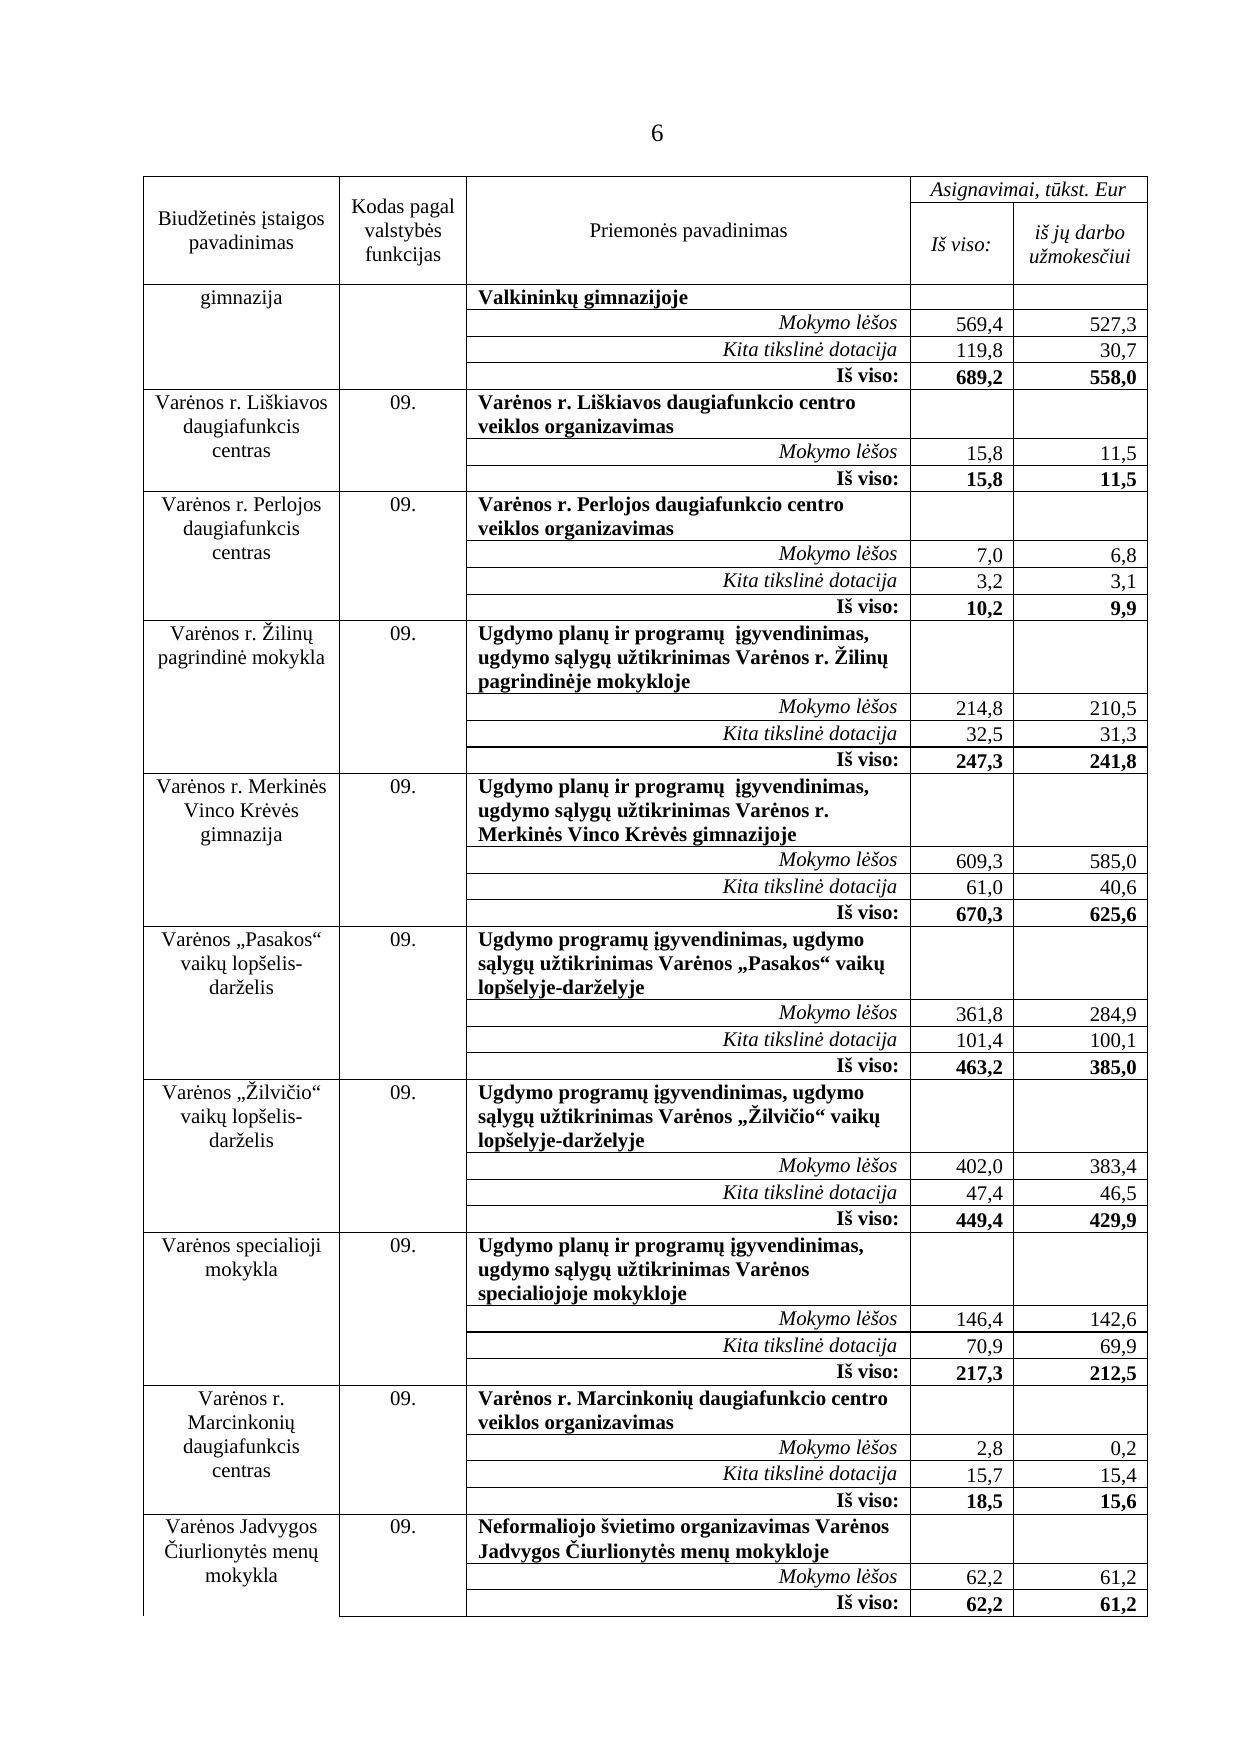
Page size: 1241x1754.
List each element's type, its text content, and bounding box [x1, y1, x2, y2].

table_cell 62,2 [911, 1564, 1013, 1589]
table_cell 09. [340, 492, 466, 540]
table_cell [340, 746, 466, 773]
table_cell [1014, 285, 1147, 309]
table_cell 670,3 [911, 900, 1013, 926]
table_cell [1148, 540, 1171, 567]
table_cell Varėnos specialioji mokykla [144, 1233, 339, 1384]
table_cell 217,3 [911, 1359, 1013, 1384]
table_cell 463,2 [911, 1053, 1013, 1079]
table_cell Varėnos r. Perlojos daugiafunkcis centras [144, 492, 339, 620]
table_cell [1148, 231, 1171, 257]
table_cell 15,6 [1014, 1488, 1147, 1513]
table_cell [340, 1460, 466, 1487]
table_cell [1148, 746, 1171, 773]
table_cell 11,5 [1014, 439, 1147, 464]
table_cell Kita tikslinė dotacija [467, 1333, 910, 1358]
table_cell Iš viso: [467, 595, 910, 620]
table_cell 9,9 [1014, 595, 1147, 620]
table_cell 146,4 [911, 1306, 1013, 1331]
table_cell 527,3 [1014, 310, 1147, 336]
table_cell [1148, 1514, 1171, 1563]
table_cell 449,4 [911, 1206, 1013, 1232]
table_cell [911, 1386, 1013, 1434]
table_cell Iš viso: [467, 363, 910, 389]
table_cell 429,9 [1014, 1206, 1147, 1232]
table_cell [1148, 873, 1171, 899]
table_cell Kita tikslinė dotacija [467, 1027, 910, 1052]
table_cell 40,6 [1014, 874, 1147, 899]
table_cell [1014, 390, 1147, 438]
table_cell [1148, 1232, 1171, 1305]
table_header Asignavimai, tūkst. Eur [911, 177, 1147, 202]
table_cell 10,2 [911, 595, 1013, 620]
table_cell Iš viso: [467, 1206, 910, 1232]
table_cell Mokymo lėšos [467, 1306, 910, 1331]
table_cell [1148, 1305, 1171, 1331]
table_header [1148, 176, 1171, 202]
table_cell [1148, 1331, 1171, 1358]
table_cell [1148, 1205, 1171, 1232]
table_cell Varėnos Jadvygos Čiurlionytės menų mokykla [144, 1515, 339, 1616]
table_cell Iš viso: [467, 748, 910, 773]
table_cell [1148, 309, 1171, 336]
table_cell [1014, 492, 1147, 540]
table_cell Ugdymo programų įgyvendinimas, ugdymo sąlygų užtikrinimas Varėnos „Žilvičio“ vaikų lopšelyje-darželyje [467, 1080, 910, 1152]
table_cell Iš viso: [467, 900, 910, 926]
table_cell [1148, 258, 1171, 284]
table_cell 09. [340, 621, 466, 693]
table_cell Ugdymo planų ir programų įgyvendinimas, ugdymo sąlygų užtikrinimas Varėnos r. Žilinų pagrindinėje mokykloje [467, 621, 910, 693]
table_cell [340, 1205, 466, 1232]
table_cell Iš viso: [911, 203, 1013, 284]
table_cell [340, 285, 466, 309]
table_cell 0,2 [1014, 1435, 1147, 1460]
table_cell gimnazija [144, 285, 339, 389]
table_cell [1148, 1434, 1171, 1460]
table_cell [340, 1487, 466, 1513]
table_cell [1148, 620, 1171, 693]
table_cell 3,1 [1014, 568, 1147, 593]
table_cell [340, 465, 466, 491]
table_cell [340, 567, 466, 593]
table_cell 09. [340, 1233, 466, 1305]
table_cell [340, 1434, 466, 1460]
table_cell Varėnos r. Liškiavos daugiafunkcis centras [144, 390, 339, 491]
table_cell Varėnos r. Marcinkonių daugiafunkcis centras [144, 1386, 339, 1513]
table_cell Ugdymo planų ir programų įgyvendinimas, ugdymo sąlygų užtikrinimas Varėnos specialiojoje mokykloje [467, 1233, 910, 1305]
table_cell 15,8 [911, 466, 1013, 491]
table_cell [340, 1331, 466, 1358]
table_cell [1148, 926, 1171, 999]
table_cell 383,4 [1014, 1153, 1147, 1178]
table_cell iš jų darbo užmokesčiui [1014, 203, 1147, 284]
table_cell 15,8 [911, 439, 1013, 464]
table_cell [1148, 1487, 1171, 1513]
table_cell 30,7 [1014, 337, 1147, 362]
table_cell [911, 492, 1013, 540]
table_cell 625,6 [1014, 900, 1147, 926]
table_cell [340, 846, 466, 873]
table_cell Mokymo lėšos [467, 1435, 910, 1460]
table_cell [1014, 774, 1147, 846]
table_cell 61,2 [1014, 1590, 1147, 1616]
table_cell [1148, 362, 1171, 389]
table_cell [1014, 1233, 1147, 1305]
table_cell [340, 594, 466, 620]
table_cell Mokymo lėšos [467, 1564, 910, 1589]
table_cell 7,0 [911, 541, 1013, 567]
table_cell Mokymo lėšos [467, 310, 910, 336]
table_cell Varėnos r. Liškiavos daugiafunkcio centro veiklos organizavimas [467, 390, 910, 438]
table_cell [340, 438, 466, 464]
table_cell [1148, 202, 1171, 231]
table_cell [1148, 594, 1171, 620]
table_cell [911, 1233, 1013, 1305]
table_cell Mokymo lėšos [467, 1000, 910, 1026]
table_cell [340, 1358, 466, 1384]
table_cell [1014, 621, 1147, 693]
table_cell [911, 621, 1013, 693]
table_cell Mokymo lėšos [467, 694, 910, 720]
table_cell 402,0 [911, 1153, 1013, 1178]
table_cell Mokymo lėšos [467, 439, 910, 464]
table_cell [1148, 999, 1171, 1026]
table_cell [340, 540, 466, 567]
table_cell Kita tikslinė dotacija [467, 874, 910, 899]
table_cell [911, 1080, 1013, 1152]
table_cell 385,0 [1014, 1053, 1147, 1079]
table_cell Mokymo lėšos [467, 1153, 910, 1178]
table_cell 210,5 [1014, 694, 1147, 720]
table_cell 569,4 [911, 310, 1013, 336]
table_cell [340, 336, 466, 362]
table_cell 212,5 [1014, 1359, 1147, 1384]
table_cell Mokymo lėšos [467, 541, 910, 567]
table_cell [340, 1305, 466, 1331]
table_cell 241,8 [1014, 748, 1147, 773]
table_cell Iš viso: [467, 1590, 910, 1616]
table_header Biudžetinės įstaigos pavadinimas [144, 177, 339, 284]
table_cell 47,4 [911, 1180, 1013, 1205]
table_cell 558,0 [1014, 363, 1147, 389]
table_cell 62,2 [911, 1590, 1013, 1616]
table_cell [340, 873, 466, 899]
table_cell Kita tikslinė dotacija [467, 721, 910, 746]
table_cell [340, 1179, 466, 1205]
table_cell [1148, 846, 1171, 873]
table_cell [1148, 465, 1171, 491]
table_cell [1148, 1179, 1171, 1205]
table_cell 11,5 [1014, 466, 1147, 491]
table_cell 09. [340, 927, 466, 999]
table_cell 09. [340, 1515, 466, 1563]
table_cell [911, 927, 1013, 999]
table_cell 361,8 [911, 1000, 1013, 1026]
table_cell 284,9 [1014, 1000, 1147, 1026]
table_cell 2,8 [911, 1435, 1013, 1460]
table_cell Iš viso: [467, 466, 910, 491]
table_cell Kita tikslinė dotacija [467, 337, 910, 362]
table_cell [1148, 773, 1171, 846]
table_cell [1148, 693, 1171, 720]
table_cell [340, 1589, 466, 1616]
table_cell [340, 899, 466, 926]
table_cell 09. [340, 1080, 466, 1152]
table_cell [1148, 720, 1171, 746]
table_cell [911, 774, 1013, 846]
table_cell 689,2 [911, 363, 1013, 389]
table_cell [1014, 927, 1147, 999]
table_cell Valkininkų gimnazijoje [467, 285, 910, 309]
table_cell [1148, 1460, 1171, 1487]
table_cell [340, 1026, 466, 1052]
table_cell [1014, 1080, 1147, 1152]
table_cell [1148, 284, 1171, 309]
table_cell [1148, 1052, 1171, 1079]
table_cell [340, 1052, 466, 1079]
table_cell 31,3 [1014, 721, 1147, 746]
table_cell [911, 390, 1013, 438]
table_cell [340, 1152, 466, 1178]
table_cell [1148, 899, 1171, 926]
table_cell Ugdymo planų ir programų įgyvendinimas, ugdymo sąlygų užtikrinimas Varėnos r. Merkinės Vinco Krėvės gimnazijoje [467, 774, 910, 846]
table_cell [1148, 567, 1171, 593]
table_header Kodas pagal valstybės funkcijas [340, 177, 466, 284]
table_cell [911, 285, 1013, 309]
table_cell 15,4 [1014, 1461, 1147, 1487]
table_cell 70,9 [911, 1333, 1013, 1358]
table_cell 100,1 [1014, 1027, 1147, 1052]
table_cell Iš viso: [467, 1488, 910, 1513]
table_cell 3,2 [911, 568, 1013, 593]
table_cell Varėnos „Žilvičio“ vaikų lopšelis-darželis [144, 1080, 339, 1232]
table_cell Kita tikslinė dotacija [467, 1180, 910, 1205]
table_cell Varėnos r. Žilinų pagrindinė mokykla [144, 621, 339, 773]
table_cell [1148, 1026, 1171, 1052]
table_cell [340, 999, 466, 1026]
table_cell Iš viso: [467, 1359, 910, 1384]
table_cell 09. [340, 390, 466, 438]
table_cell Neformaliojo švietimo organizavimas Varėnos Jadvygos Čiurlionytės menų mokykloje [467, 1515, 910, 1563]
table_cell 61,0 [911, 874, 1013, 899]
table_cell 214,8 [911, 694, 1013, 720]
table_cell [911, 1515, 1013, 1563]
table_cell [1148, 1385, 1171, 1434]
table_cell Kita tikslinė dotacija [467, 568, 910, 593]
table_cell [340, 720, 466, 746]
table_cell 6,8 [1014, 541, 1147, 567]
table_cell 609,3 [911, 847, 1013, 873]
table_cell 15,7 [911, 1461, 1013, 1487]
table_cell [1148, 389, 1171, 438]
table_cell 585,0 [1014, 847, 1147, 873]
table_cell [340, 1563, 466, 1589]
table_cell 46,5 [1014, 1180, 1147, 1205]
table_cell 18,5 [911, 1488, 1013, 1513]
table_cell Kita tikslinė dotacija [467, 1461, 910, 1487]
table_cell [1148, 438, 1171, 464]
table_cell 101,4 [911, 1027, 1013, 1052]
table_cell 247,3 [911, 748, 1013, 773]
table_cell 32,5 [911, 721, 1013, 746]
table_cell [340, 362, 466, 389]
table_cell 09. [340, 774, 466, 846]
table_cell 09. [340, 1386, 466, 1434]
table_cell [1148, 1589, 1171, 1616]
table_cell Ugdymo programų įgyvendinimas, ugdymo sąlygų užtikrinimas Varėnos „Pasakos“ vaikų lopšelyje-darželyje [467, 927, 910, 999]
table_cell [1148, 336, 1171, 362]
table_cell 61,2 [1014, 1564, 1147, 1589]
table_cell 69,9 [1014, 1333, 1147, 1358]
table_cell [1148, 1358, 1171, 1384]
table_cell Mokymo lėšos [467, 847, 910, 873]
table_cell Varėnos r. Merkinės Vinco Krėvės gimnazija [144, 774, 339, 926]
table_cell 142,6 [1014, 1306, 1147, 1331]
table_cell [1148, 1563, 1171, 1589]
table_cell [1148, 1079, 1171, 1152]
table_cell 119,8 [911, 337, 1013, 362]
table_cell Varėnos r. Marcinkonių daugiafunkcio centro veiklos organizavimas [467, 1386, 910, 1434]
table_cell Varėnos „Pasakos“ vaikų lopšelis-darželis [144, 927, 339, 1079]
table_cell [1014, 1515, 1147, 1563]
table_header Priemonės pavadinimas [467, 177, 910, 284]
table_cell [1148, 1152, 1171, 1178]
table_cell [1148, 491, 1171, 540]
table_cell Iš viso: [467, 1053, 910, 1079]
table_cell [340, 309, 466, 336]
table_cell Varėnos r. Perlojos daugiafunkcio centro veiklos organizavimas [467, 492, 910, 540]
table_cell [1014, 1386, 1147, 1434]
table_cell [340, 693, 466, 720]
